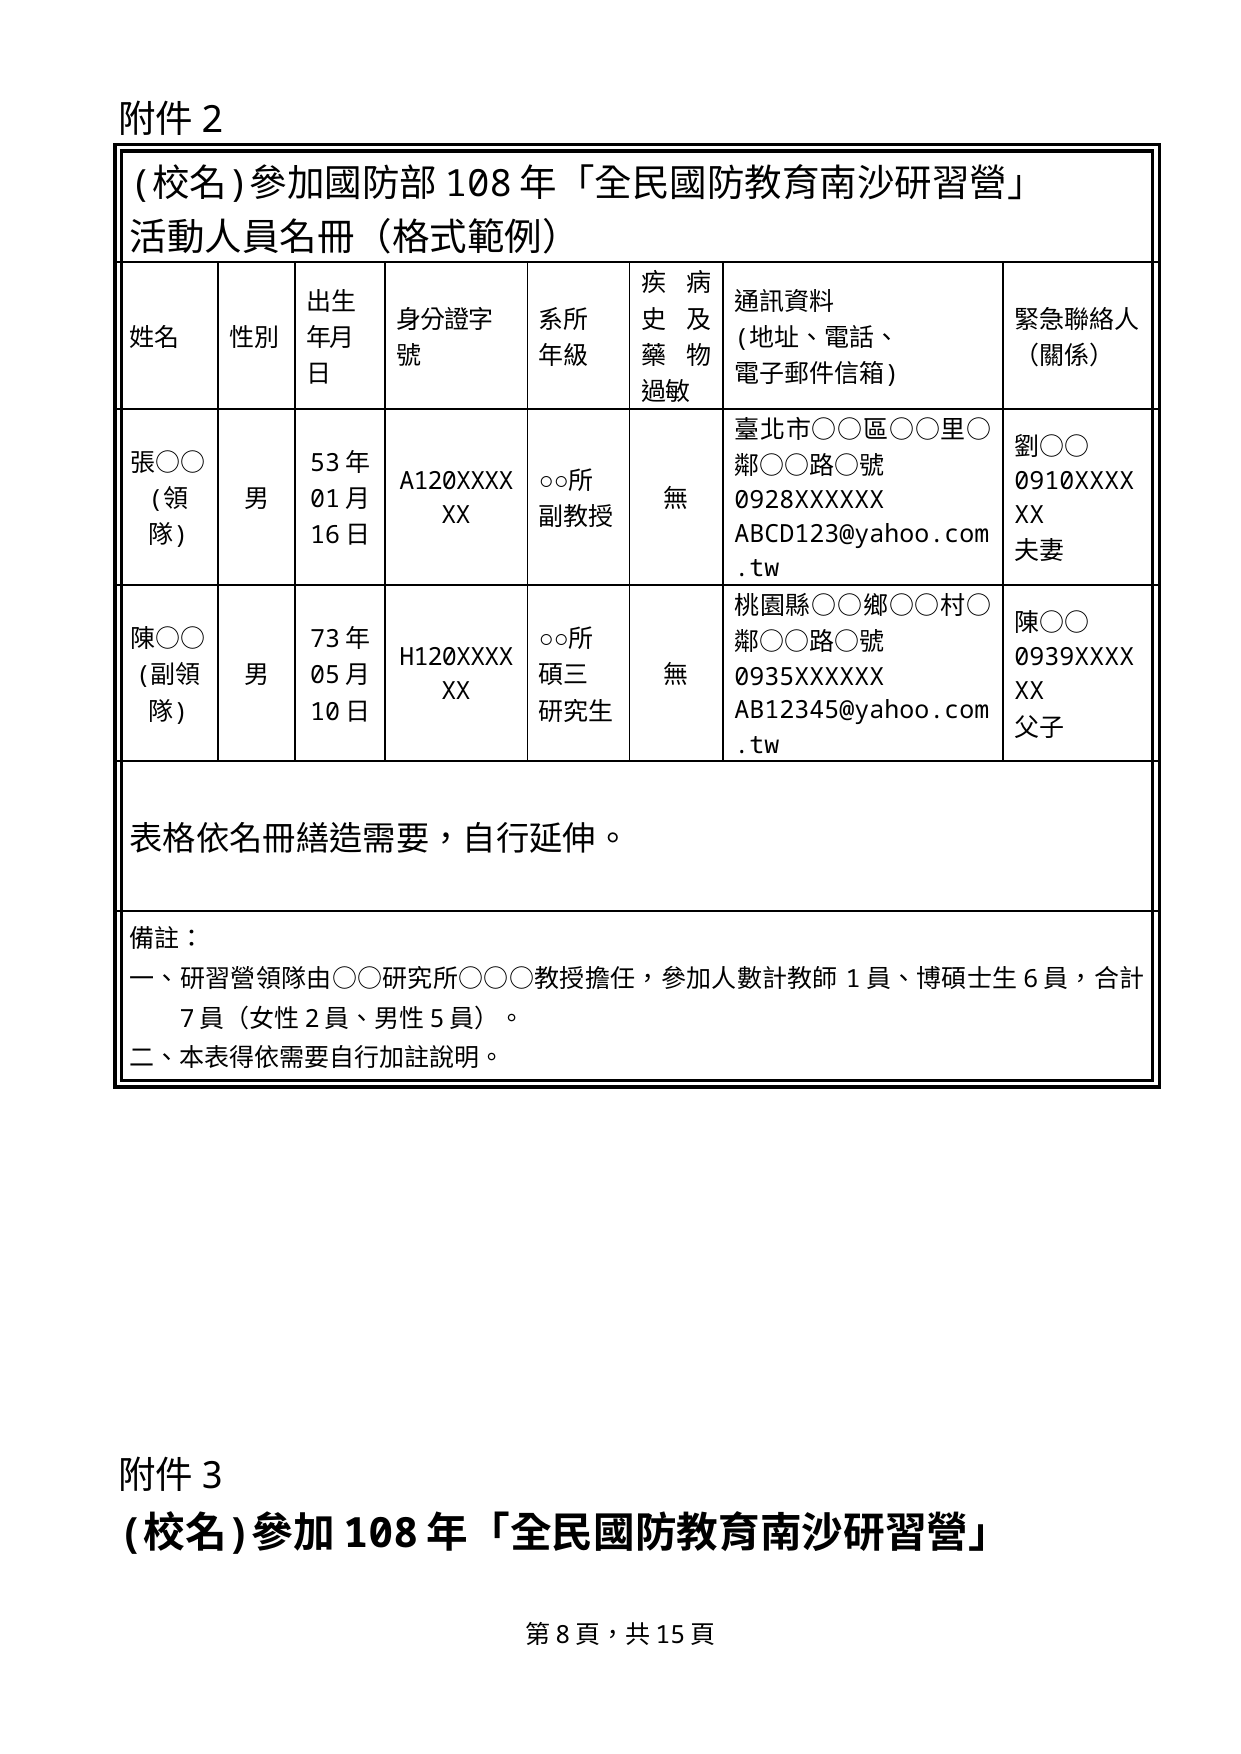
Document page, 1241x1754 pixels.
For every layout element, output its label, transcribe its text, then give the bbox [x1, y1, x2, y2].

text (校名)參加108年「全民國防教育南沙研習營」 [118, 1499, 1122, 1559]
table_cell ○○所 副教授 [528, 410, 629, 584]
table_cell 緊急聯絡人（關係） [1004, 263, 1151, 408]
table_cell 無 [630, 410, 722, 584]
table_cell 備註： 一、研習營領隊由○○研究所○○○教授擔任，參加人數計教師1員、博碩士生6員，合計7員（女性2員、男性5員）。 二、本表得依需要自行加註說明。 [123, 912, 1151, 1079]
table_cell 男 [219, 586, 294, 760]
table_cell 73年 05月 10日 [296, 586, 384, 760]
text 附件3 [118, 1444, 1122, 1499]
table_cell 身分證字號 [386, 263, 527, 408]
table_cell 表格依名冊繕造需要，自行延伸。 [123, 762, 1151, 910]
table_cell 姓名 [123, 263, 217, 408]
table_cell 53年 01月 16日 [296, 410, 384, 584]
table_cell 性別 [219, 263, 294, 408]
table_cell H120XXXXXX [386, 586, 527, 760]
table_cell 通訊資料 (地址、電話、 電子郵件信箱) [724, 263, 1002, 408]
table_cell 陳○○ 0939XXXXXX 父子 [1004, 586, 1151, 760]
table_cell 張○○ (領隊) [123, 410, 217, 584]
table_cell 疾病史及藥物過敏 [630, 263, 722, 408]
table_cell 男 [219, 410, 294, 584]
table_cell 陳○○ (副領隊) [123, 586, 217, 760]
table_cell A120XXXXXX [386, 410, 527, 584]
table_cell 劉○○ 0910XXXXXX 夫妻 [1004, 410, 1151, 584]
table_cell 系所 年級 [528, 263, 629, 408]
table_header (校名)參加國防部108年「全民國防教育南沙研習營」 活動人員名冊（格式範例） [118, 146, 1156, 261]
table_cell 出生年月日 [296, 263, 384, 408]
table_cell ○○所 碩三 研究生 [528, 586, 629, 760]
table_cell 桃園縣○○鄉○○村○鄰○○路○號 0935XXXXXX AB12345@yahoo.com.tw [724, 586, 1002, 760]
text 附件2 [118, 89, 1122, 143]
table_cell 臺北市○○區○○里○鄰○○路○號 0928XXXXXX ABCD123@yahoo.com.tw [724, 410, 1002, 584]
table_cell 無 [630, 586, 722, 760]
